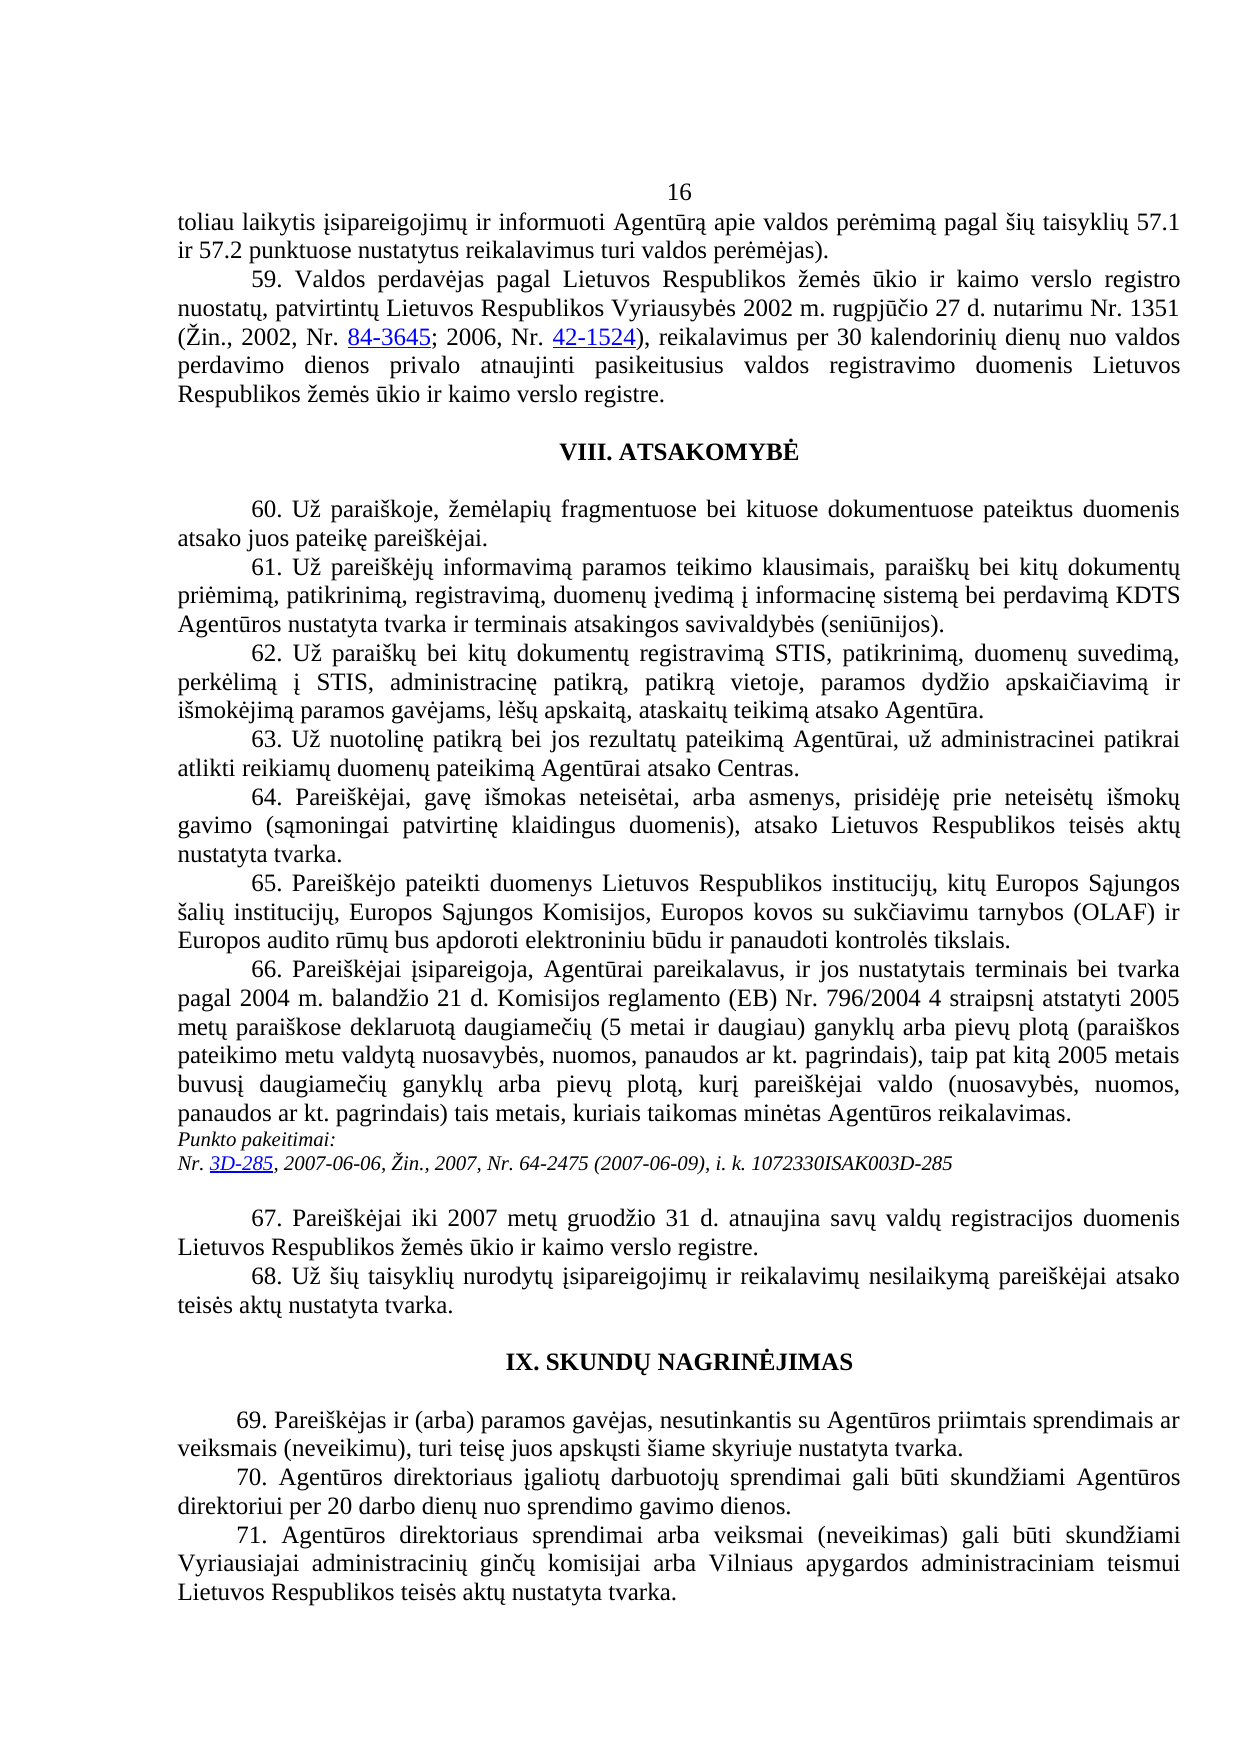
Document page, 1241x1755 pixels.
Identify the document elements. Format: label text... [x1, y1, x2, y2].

text 71. Agentūros direktoriaus sprendimai arba veiksmai (neveikimas) gali būti skundžiami Vyriausiajai administracinių ginčų komisijai arba Vilniaus apygardos administraciniam teismui Lietuvos Respublikos teisės aktų nustatyta tvarka. [177, 1520, 1181, 1606]
text toliau laikytis įsipareigojimų ir informuoti Agentūrą apie valdos perėmimą pagal šių taisyklių 57.1 ir 57.2 punktuose nustatytus reikalavimus turi valdos perėmėjas). [177, 207, 1181, 264]
text Punkto pakeitimai: [177, 1127, 1181, 1151]
text 70. Agentūros direktoriaus įgaliotų darbuotojų sprendimai gali būti skundžiami Agentūros direktoriui per 20 darbo dienų nuo sprendimo gavimo dienos. [177, 1462, 1181, 1520]
text 59. Valdos perdavėjas pagal Lietuvos Respublikos žemės ūkio ir kaimo verslo registro nuostatų, patvirtintų Lietuvos Respublikos Vyriausybės 2002 m. rugpjūčio 27 d. nutarimu Nr. 1351 (Žin., 2002, Nr. 84-3645; 2006, Nr. 42-1524), reikalavimus per 30 kalendorinių dienų nuo valdos perdavimo dienos privalo atnaujinti pasikeitusius valdos registravimo duomenis Lietuvos Respublikos žemės ūkio ir kaimo verslo registre. [177, 264, 1181, 408]
text 68. Už šių taisyklių nurodytų įsipareigojimų ir reikalavimų nesilaikymą pareiškėjai atsako teisės aktų nustatyta tvarka. [177, 1261, 1181, 1318]
text 67. Pareiškėjai iki 2007 metų gruodžio 31 d. atnaujina savų valdų registracijos duomenis Lietuvos Respublikos žemės ūkio ir kaimo verslo registre. [177, 1203, 1181, 1261]
text 60. Už paraiškoje, žemėlapių fragmentuose bei kituose dokumentuose pateiktus duomenis atsako juos pateikę pareiškėjai. [177, 494, 1181, 552]
text Nr. 3D-285, 2007-06-06, Žin., 2007, Nr. 64-2475 (2007-06-09), i. k. 1072330ISAK003D-285 [177, 1151, 1181, 1175]
text VIII. ATSAKOMYBĖ [177, 437, 1181, 465]
text IX. SKUNDŲ NAGRINĖJIMAS [177, 1347, 1181, 1376]
text 69. Pareiškėjas ir (arba) paramos gavėjas, nesutinkantis su Agentūros priimtais sprendimais ar veiksmais (neveikimu), turi teisę juos apskųsti šiame skyriuje nustatyta tvarka. [177, 1405, 1181, 1462]
text 65. Pareiškėjo pateikti duomenys Lietuvos Respublikos institucijų, kitų Europos Sąjungos šalių institucijų, Europos Sąjungos Komisijos, Europos kovos su sukčiavimu tarnybos (OLAF) ir Europos audito rūmų bus apdoroti elektroniniu būdu ir panaudoti kontrolės tikslais. [177, 868, 1181, 954]
text 66. Pareiškėjai įsipareigoja, Agentūrai pareikalavus, ir jos nustatytais terminais bei tvarka pagal 2004 m. balandžio 21 d. Komisijos reglamento (EB) Nr. 796/2004 4 straipsnį atstatyti 2005 metų paraiškose deklaruotą daugiamečių (5 metai ir daugiau) ganyklų arba pievų plotą (paraiškos pateikimo metu valdytą nuosavybės, nuomos, panaudos ar kt. pagrindais), taip pat kitą 2005 metais buvusį daugiamečių ganyklų arba pievų plotą, kurį pareiškėjai valdo (nuosavybės, nuomos, panaudos ar kt. pagrindais) tais metais, kuriais taikomas minėtas Agentūros reikalavimas. [177, 954, 1181, 1127]
text 62. Už paraiškų bei kitų dokumentų registravimą STIS, patikrinimą, duomenų suvedimą, perkėlimą į STIS, administracinę patikrą, patikrą vietoje, paramos dydžio apskaičiavimą ir išmokėjimą paramos gavėjams, lėšų apskaitą, ataskaitų teikimą atsako Agentūra. [177, 638, 1181, 724]
text 61. Už pareiškėjų informavimą paramos teikimo klausimais, paraiškų bei kitų dokumentų priėmimą, patikrinimą, registravimą, duomenų įvedimą į informacinę sistemą bei perdavimą KDTS Agentūros nustatyta tvarka ir terminais atsakingos savivaldybės (seniūnijos). [177, 552, 1181, 638]
text 64. Pareiškėjai, gavę išmokas neteisėtai, arba asmenys, prisidėję prie neteisėtų išmokų gavimo (sąmoningai patvirtinę klaidingus duomenis), atsako Lietuvos Respublikos teisės aktų nustatyta tvarka. [177, 782, 1181, 868]
text 63. Už nuotolinę patikrą bei jos rezultatų pateikimą Agentūrai, už administracinei patikrai atlikti reikiamų duomenų pateikimą Agentūrai atsako Centras. [177, 724, 1181, 782]
